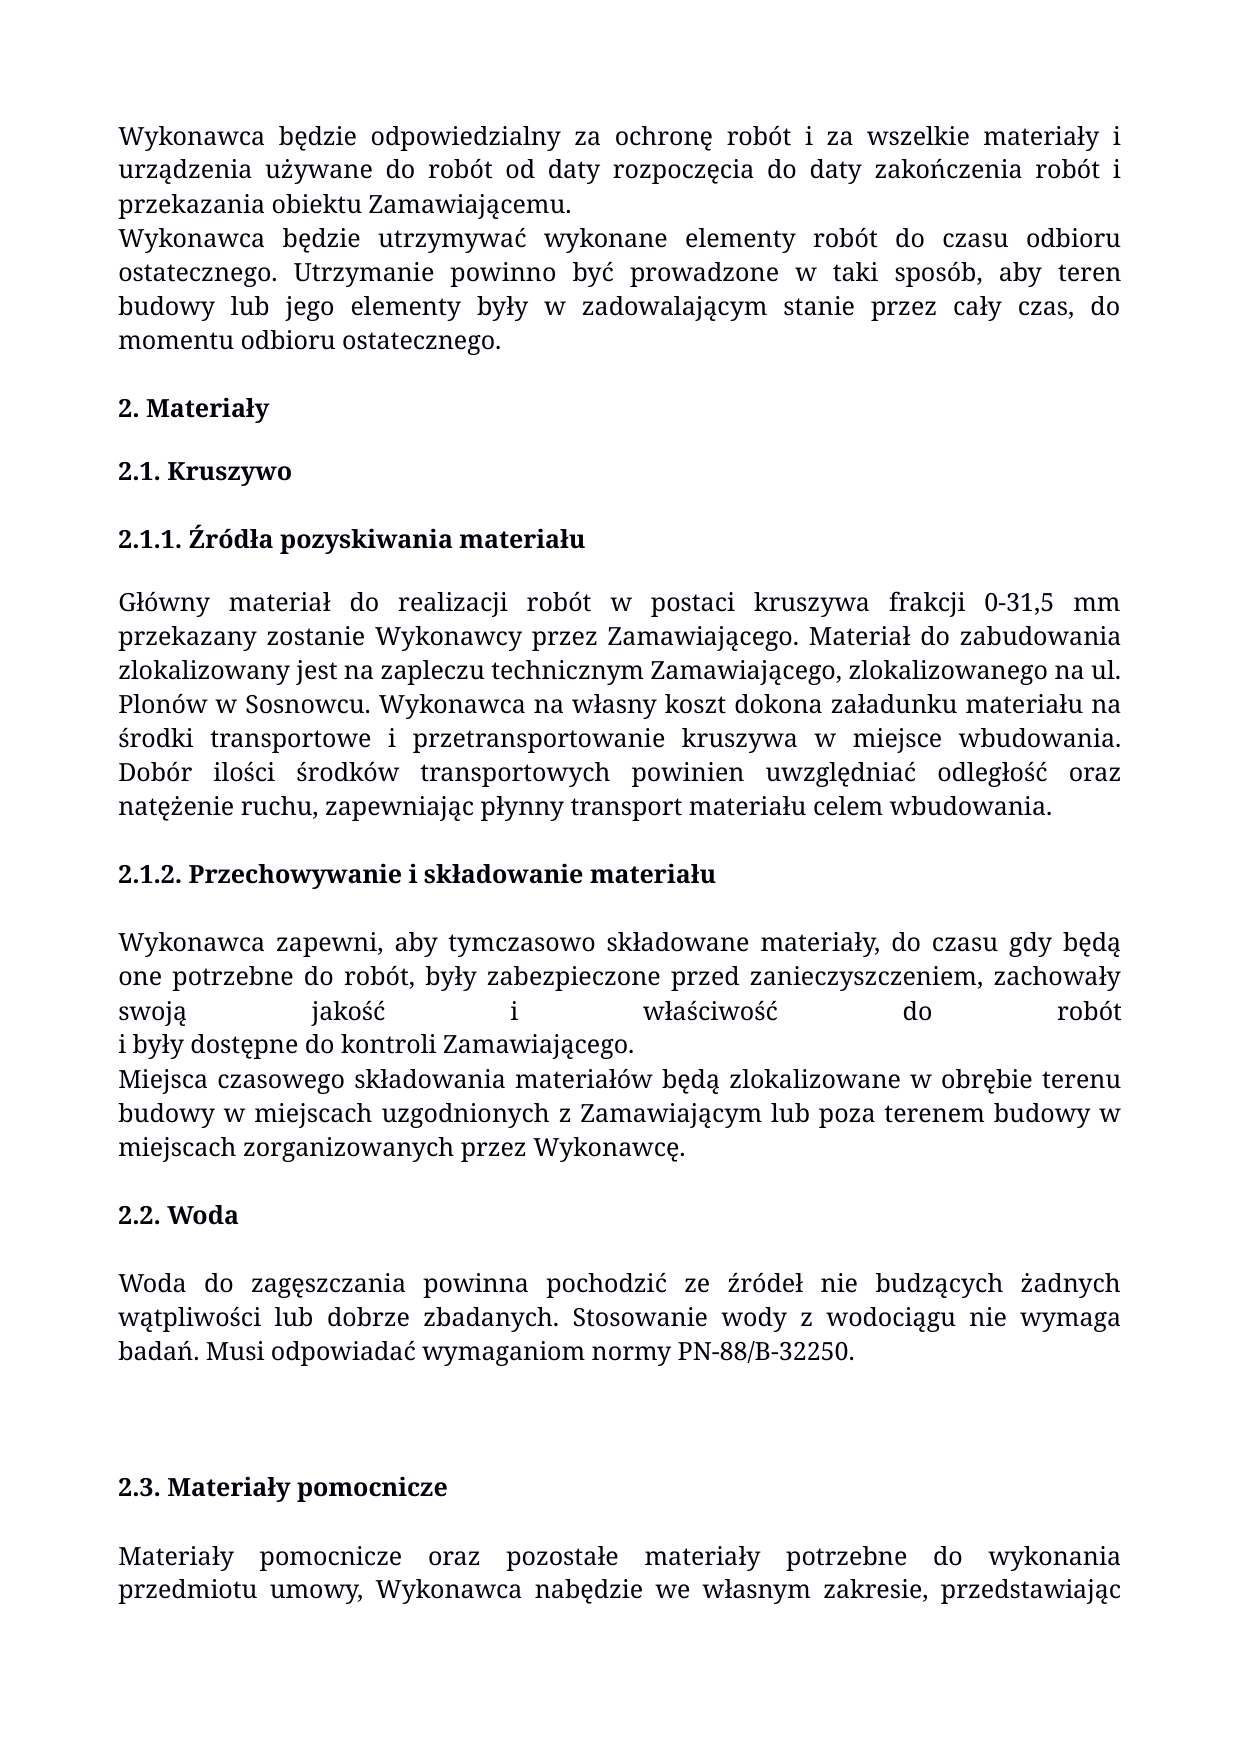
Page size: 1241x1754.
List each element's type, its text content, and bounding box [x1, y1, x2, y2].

text Wykonawca zapewni, aby tymczasowo składowane materiały, do czasu gdy będą one potrzebne do robót, były zabezpieczone przed zanieczyszczeniem, zachowały swoją jakość i właściwość do robót i były dostępne do kontroli Zamawiającego. [118, 925, 1122, 1061]
text 2.2. Woda [118, 1197, 1122, 1232]
text Woda do zagęszczania powinna pochodzić ze źródeł nie budzących żadnych wątpliwości lub dobrze zbadanych. Stosowanie wody z wodociągu nie wymaga badań. Musi odpowiadać wymaganiom normy PN-88/B-32250. [118, 1266, 1122, 1368]
text 2. Materiały [118, 391, 1122, 425]
text Wykonawca będzie utrzymywać wykonane elementy robót do czasu odbioru ostatecznego. Utrzymanie powinno być prowadzone w taki sposób, aby teren budowy lub jego elementy były w zadowalającym stanie przez cały czas, do momentu odbioru ostatecznego. [118, 220, 1122, 357]
text 2.1.2. Przechowywanie i składowanie materiału [118, 857, 1122, 891]
text Główny materiał do realizacji robót w postaci kruszywa frakcji 0-31,5 mm przekazany zostanie Wykonawcy przez Zamawiającego. Materiał do zabudowania zlokalizowany jest na zapleczu technicznym Zamawiającego, zlokalizowanego na ul. Plonów w Sosnowcu. Wykonawca na własny koszt dokona załadunku materiału na środki transportowe i przetransportowanie kruszywa w miejsce wbudowania. Dobór ilości środków transportowych powinien uwzględniać odległość oraz natężenie ruchu, zapewniając płynny transport materiału celem wbudowania. [118, 584, 1122, 823]
text Materiały pomocnicze oraz pozostałe materiały potrzebne do wykonania przedmiotu umowy, Wykonawca nabędzie we własnym zakresie, przedstawiając [118, 1538, 1122, 1606]
text Miejsca czasowego składowania materiałów będą zlokalizowane w obrębie terenu budowy w miejscach uzgodnionych z Zamawiającym lub poza terenem budowy w miejscach zorganizowanych przez Wykonawcę. [118, 1061, 1122, 1163]
text 2.3. Materiały pomocnicze [118, 1470, 1122, 1504]
text Wykonawca będzie odpowiedzialny za ochronę robót i za wszelkie materiały i urządzenia używane do robót od daty rozpoczęcia do daty zakończenia robót i przekazania obiektu Zamawiającemu. [118, 118, 1122, 220]
text 2.1. Kruszywo [118, 453, 1122, 487]
text 2.1.1. Źródła pozyskiwania materiału [118, 522, 1122, 556]
